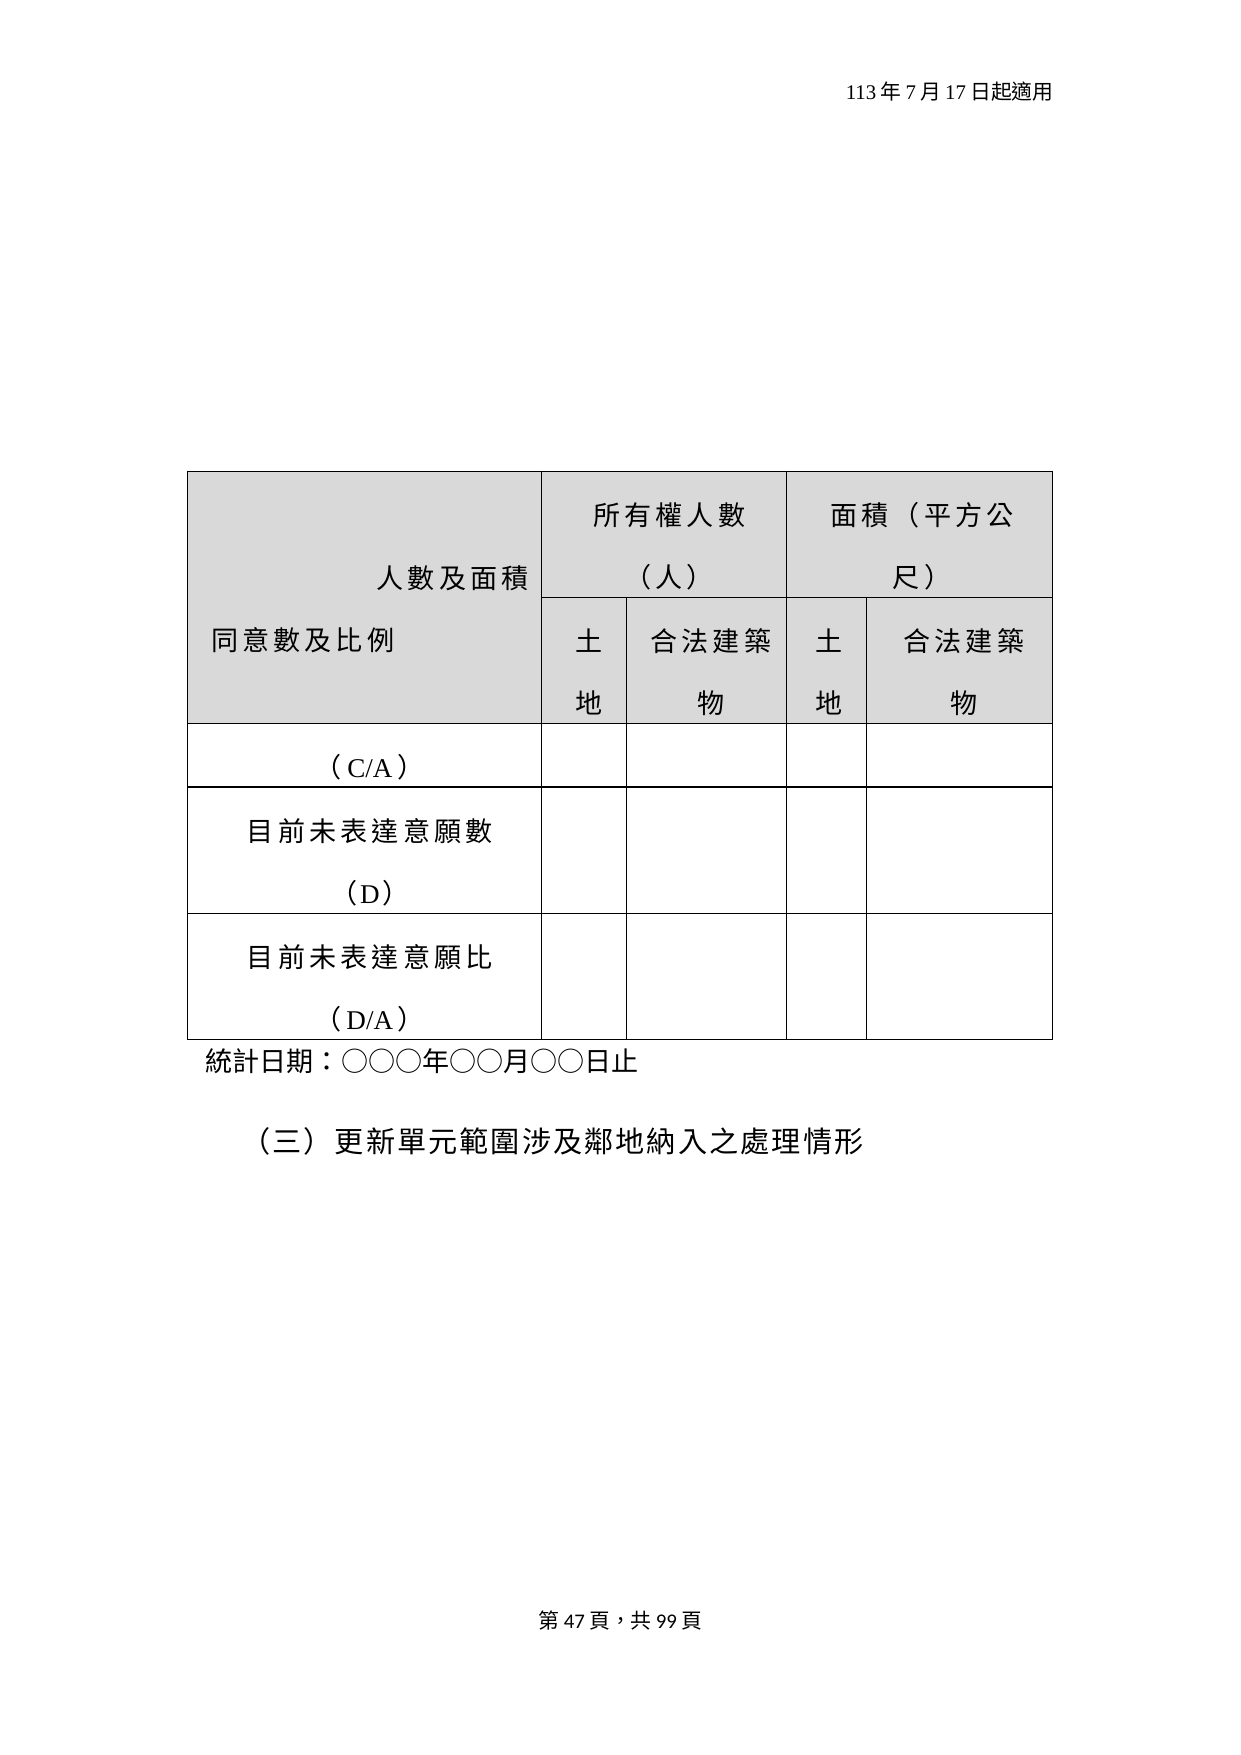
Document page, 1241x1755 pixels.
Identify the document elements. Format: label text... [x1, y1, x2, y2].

table_cell [627, 914, 786, 1038]
table_header 人數及面積 同意數及比例 [188, 472, 541, 723]
table_header 面積（平方公尺） [787, 472, 1052, 597]
text （三）更新單元範圍涉及鄰地納入之處理情形 [238, 1098, 1052, 1161]
text 統計日期：○○○年○○月○○日止 [188, 1040, 1052, 1079]
table_cell 合法建築物 [627, 598, 786, 723]
table_cell （C/A） [188, 724, 541, 786]
table_cell 土地 [787, 598, 866, 723]
table_cell [867, 724, 1052, 786]
table_cell 目前未表達意願數（D） [188, 788, 541, 912]
table_cell 土地 [542, 598, 626, 723]
table_cell [867, 914, 1052, 1038]
table_cell [867, 788, 1052, 912]
table_cell [787, 914, 866, 1038]
table_header 所有權人數（人） [542, 472, 786, 597]
table_cell [627, 788, 786, 912]
table_cell [542, 724, 626, 786]
table_cell [627, 724, 786, 786]
table_cell [787, 724, 866, 786]
table_cell [542, 914, 626, 1038]
table_cell 目前未表達意願比（D/A） [188, 914, 541, 1038]
table_cell 合法建築物 [867, 598, 1052, 723]
table_cell [787, 788, 866, 912]
table_cell [542, 788, 626, 912]
